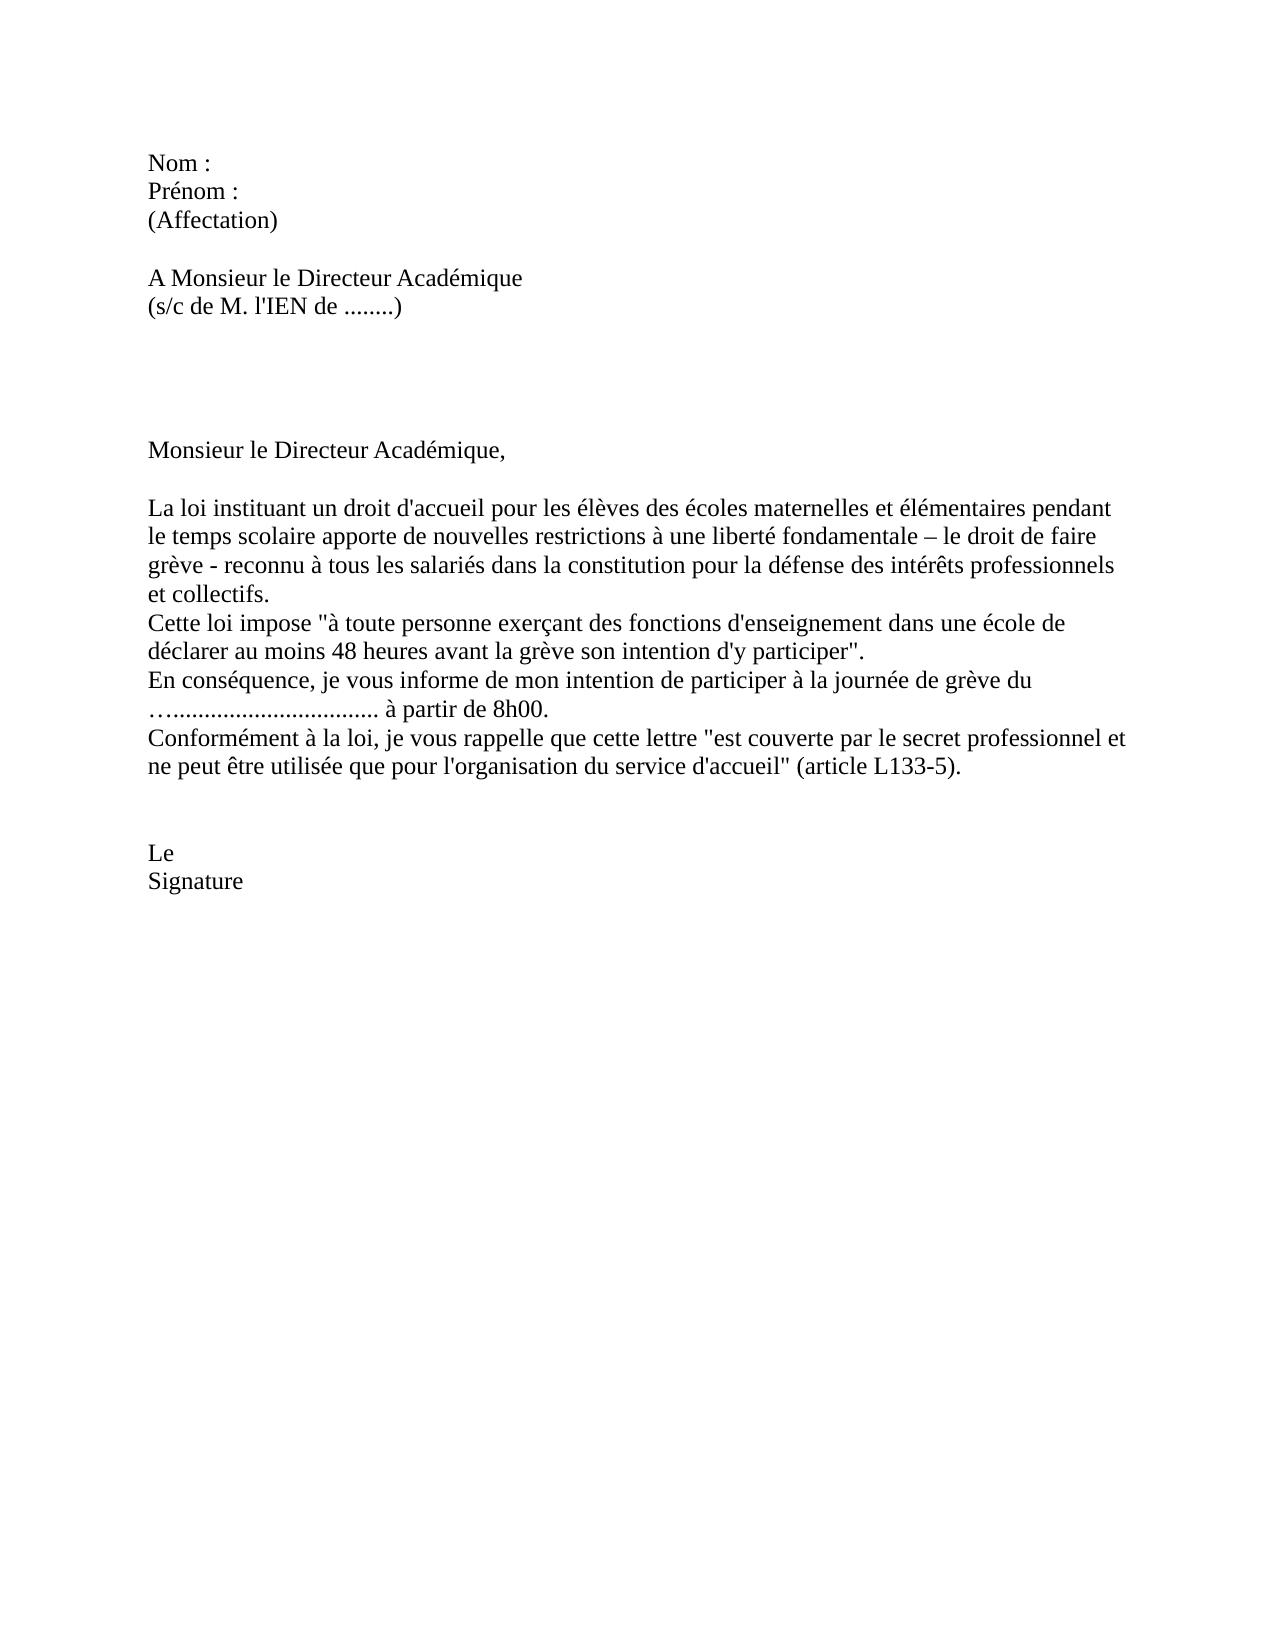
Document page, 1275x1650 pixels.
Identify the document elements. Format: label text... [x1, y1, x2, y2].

text Nom : Prénom : (Affectation) A Monsieur le Directeur Académique (s/c de M. l'IEN de ........) [148, 148, 1127, 378]
text Monsieur le Directeur Académique, La loi instituant un droit d'accueil pour les élèves des écoles maternelles et élémentaires pendant le temps scolaire apporte de nouvelles restrictions à une liberté fondamentale – le droit de faire grève - reconnu à tous les salariés dans la constitution pour la défense des intérêts professionnels et collectifs. Cette loi impose "à toute personne exerçant des fonctions d'enseignement dans une école de déclarer au moins 48 heures avant la grève son intention d'y participer". En conséquence, je vous informe de mon intention de participer à la journée de grève du …................................. à partir de 8h00. Conformément à la loi, je vous rappelle que cette lettre "est couverte par le secret professionnel et ne peut être utilisée que pour l'organisation du service d'accueil" (article L133-5). Le Signature [148, 406, 1127, 895]
